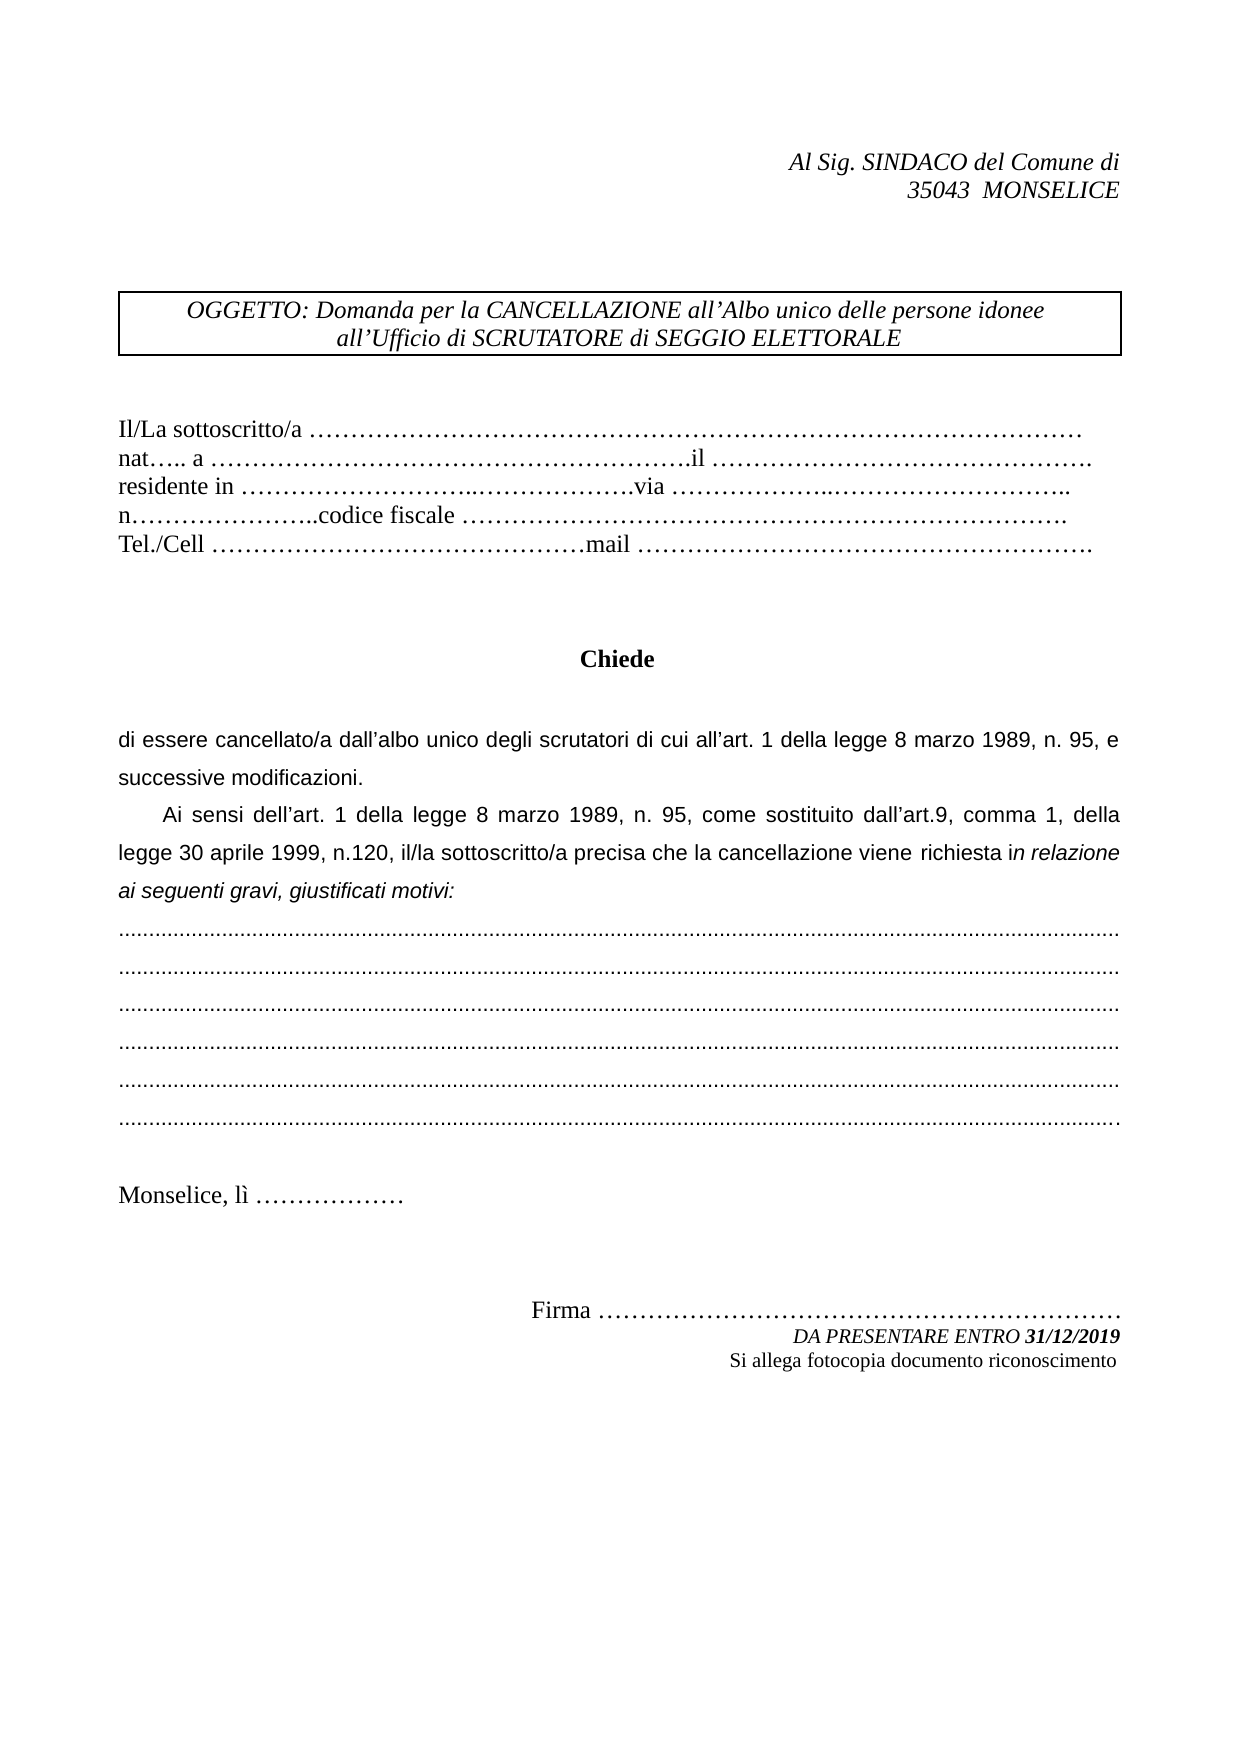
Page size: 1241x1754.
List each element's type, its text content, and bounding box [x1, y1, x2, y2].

text n…………………..codice fiscale ………………………………………………………………. [118, 500, 1122, 529]
text ..................................................................................................................................................................... [118, 1067, 1122, 1092]
text Monselice, lì ……………… [118, 1180, 1122, 1209]
text Il/La sottoscritto/a ………………………………………………………………………………… [118, 414, 1122, 443]
text di essere cancellato/a dall’albo unico degli scrutatori di cui all’art. 1 della legge 8 marzo 1989, n. 95, e successive modificazioni. [118, 727, 1122, 790]
text ..................................................................................................................................................................... [118, 916, 1122, 941]
text ..................................................................................................................................................................... [118, 953, 1122, 979]
text DA PRESENTARE ENTRO 31/12/2019 [118, 1324, 1122, 1348]
text Chiede [118, 644, 1122, 673]
text Si allega fotocopia documento riconoscimento [118, 1348, 1122, 1372]
text Tel./Cell ………………………………………mail ………………………………………………. [118, 529, 1122, 558]
text nat….. a ………………………………………………….il ………………………………………. [118, 443, 1122, 471]
text ..................................................................................................................................................................... [118, 991, 1122, 1017]
text OGGETTO: Domanda per la CANCELLAZIONE all’Albo unico delle persone idonee [120, 293, 1120, 319]
text ..................................................................................................................................................................... [118, 1029, 1122, 1054]
text all’Ufficio di SCRUTATORE di SEGGIO ELETTORALE [120, 319, 1120, 354]
text Firma ……………………………………………………… [118, 1295, 1122, 1324]
text Ai sensi dell’art. 1 della legge 8 marzo 1989, n. 95, come sostituito dall’art.9, comma 1, della legge 30 aprile 1999, n.120, il/la sottoscritto/a precisa che la cancellazione viene richiesta in relazione ai seguenti gravi, giustificati motivi: [118, 802, 1122, 903]
text residente in ………………………..……………….via ………………..……………………….. [118, 471, 1122, 500]
text Al Sig. SINDACO del Comune di [118, 147, 1122, 176]
text ..................................................................................................................................................................... [118, 1105, 1122, 1130]
text 35043 MONSELICE [118, 176, 1122, 204]
